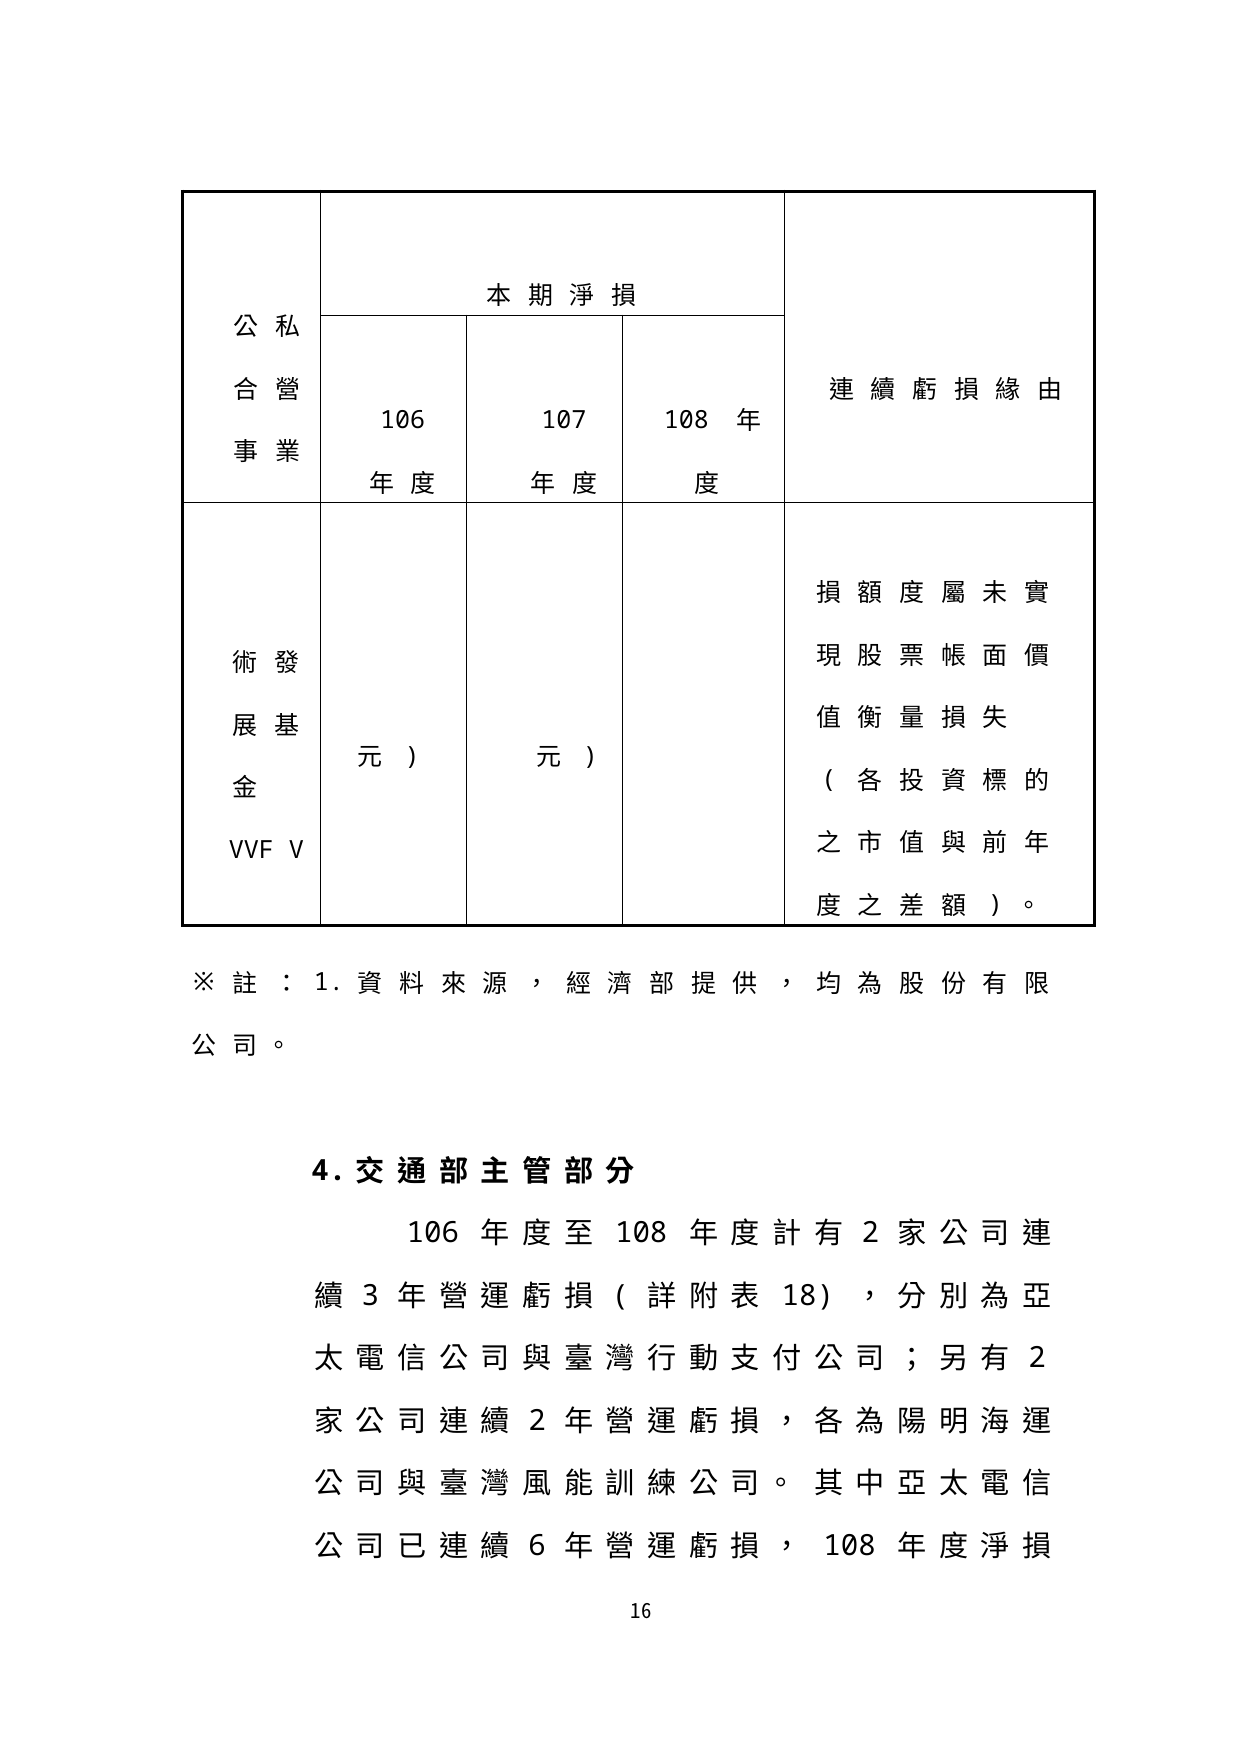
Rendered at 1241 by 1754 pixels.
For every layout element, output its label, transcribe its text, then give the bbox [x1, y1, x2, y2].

table_cell 元) [321, 503, 466, 924]
table_cell 元) [467, 503, 622, 924]
table_cell [623, 503, 784, 924]
text 4.交通部主管部分 [271, 1127, 1058, 1189]
table_cell 損額度屬未實現股票帳面價值衡量損失(各投資標的之市值與前年度之差額)。 [785, 503, 1093, 924]
text ※註：1.資料來源，經濟部提供，均為股份有限公司。 [183, 939, 1058, 1064]
table_cell 術發展基金 VVF V [184, 503, 320, 924]
text 106年度至108年度計有2家公司連續3年營運虧損(詳附表18)，分別為亞太電信公司與臺灣行動支付公司；另有2家公司連續2年營運虧損，各為陽明海運公司與臺灣風能訓練公司。其中亞太電信公司已連續6年營運虧損，108年度淨損金額再擴增至51.62億元，因持續投入4G基站優化相關建設，再加上4G頻譜標金攤提費用，108年度折舊攤提費用為60億元，致虧損額度再增；臺灣行動支付公司於募資時即預估初期4年將有虧損，第5年始能轉虧為盈，第7年方得彌平累積虧損，108年為第5年營運，經營結果與107年度相當。又陽明海運公司因市場運價不如預期，加上提列負債準備及新適用租賃會計認列額外利息支出等，致年度合併損失40億元；臺灣風能訓練公司於107年5月成立，主要因風電開發商受躉售電價調整影響，延後開發建置期程，致人員訓練課程需求遞延，影響108年度營運績效。 [300, 1189, 1058, 1564]
table_header 公私合營事業 [184, 193, 320, 502]
table_cell 107年度 [467, 316, 622, 502]
table_header 連續虧損緣由 [785, 193, 1093, 502]
table_cell 108年度 [623, 316, 784, 502]
table_header 本期淨損 [321, 193, 784, 314]
table_cell 106年度 [321, 316, 466, 502]
